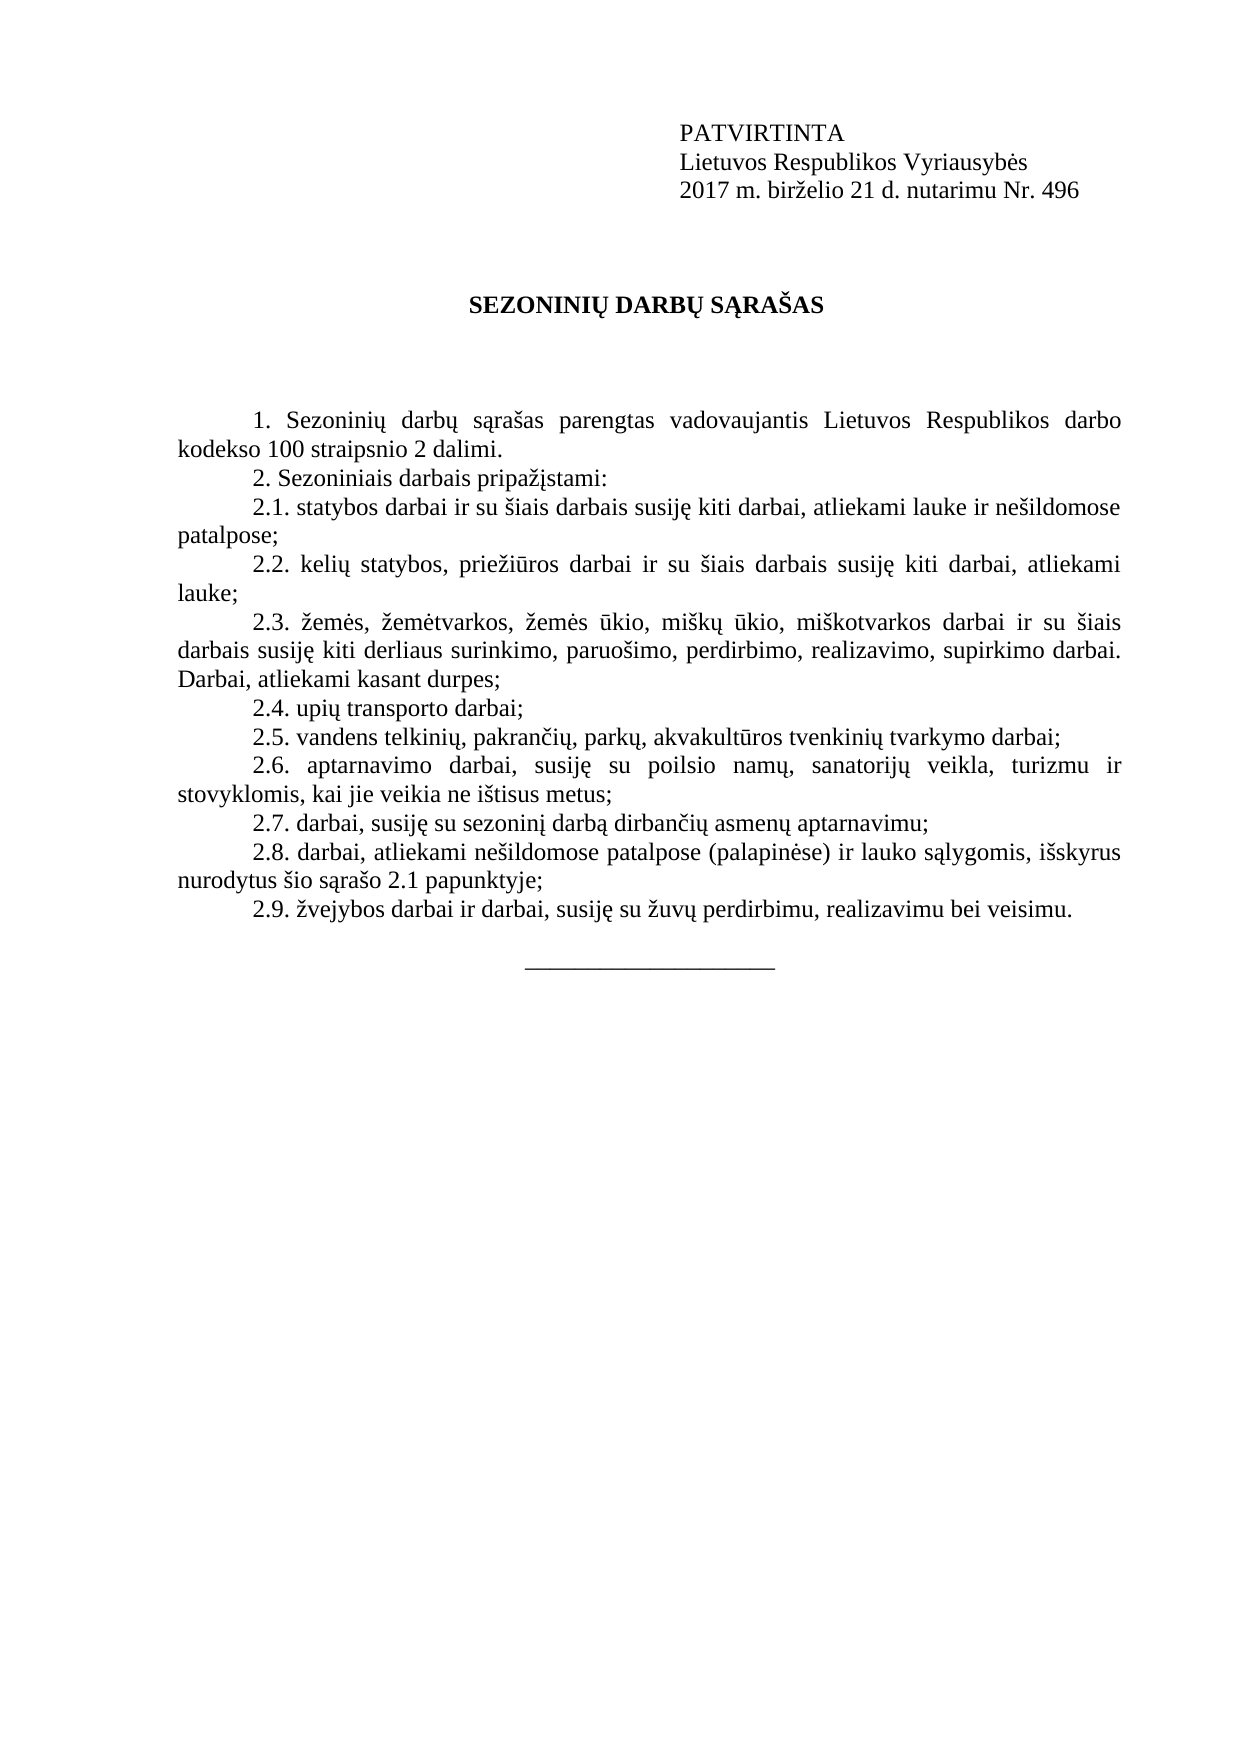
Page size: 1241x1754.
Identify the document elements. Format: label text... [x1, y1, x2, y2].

text –––––––––––––––––––– [177, 952, 1122, 981]
text 2.3. žemės, žemėtvarkos, žemės ūkio, miškų ūkio, miškotvarkos darbai ir su šiais darbais susiję kiti derliaus surinkimo, paruošimo, perdirbimo, realizavimo, supirkimo darbai. Darbai, atliekami kasant durpes; [177, 607, 1122, 693]
text 1. Sezoninių darbų sąrašas parengtas vadovaujantis Lietuvos Respublikos darbo kodekso 100 straipsnio 2 dalimi. [177, 406, 1122, 463]
text 2.5. vandens telkinių, pakrančių, parkų, akvakultūros tvenkinių tvarkymo darbai; [177, 722, 1122, 751]
subtitle SEZONINIŲ DARBŲ SĄRAŠAS [177, 291, 1122, 319]
text 2.1. statybos darbai ir su šiais darbais susiję kiti darbai, atliekami lauke ir nešildomose patalpose; [177, 492, 1122, 549]
text 2.7. darbai, susiję su sezoninį darbą dirbančių asmenų aptarnavimu; [177, 808, 1122, 837]
text 2. Sezoniniais darbais pripažįstami: [177, 463, 1122, 492]
text PATVIRTINTA Lietuvos Respublikos Vyriausybės 2017 m. birželio 21 d. nutarimu Nr. 496 [679, 118, 1122, 204]
text 2.2. kelių statybos, priežiūros darbai ir su šiais darbais susiję kiti darbai, atliekami lauke; [177, 549, 1122, 607]
text 2.8. darbai, atliekami nešildomose patalpose (palapinėse) ir lauko sąlygomis, išskyrus nurodytus šio sąrašo 2.1 papunktyje; [177, 837, 1122, 894]
text 2.6. aptarnavimo darbai, susiję su poilsio namų, sanatorijų veikla, turizmu ir stovyklomis, kai jie veikia ne ištisus metus; [177, 751, 1122, 808]
text 2.9. žvejybos darbai ir darbai, susiję su žuvų perdirbimu, realizavimu bei veisimu. [177, 894, 1122, 923]
text 2.4. upių transporto darbai; [177, 693, 1122, 722]
